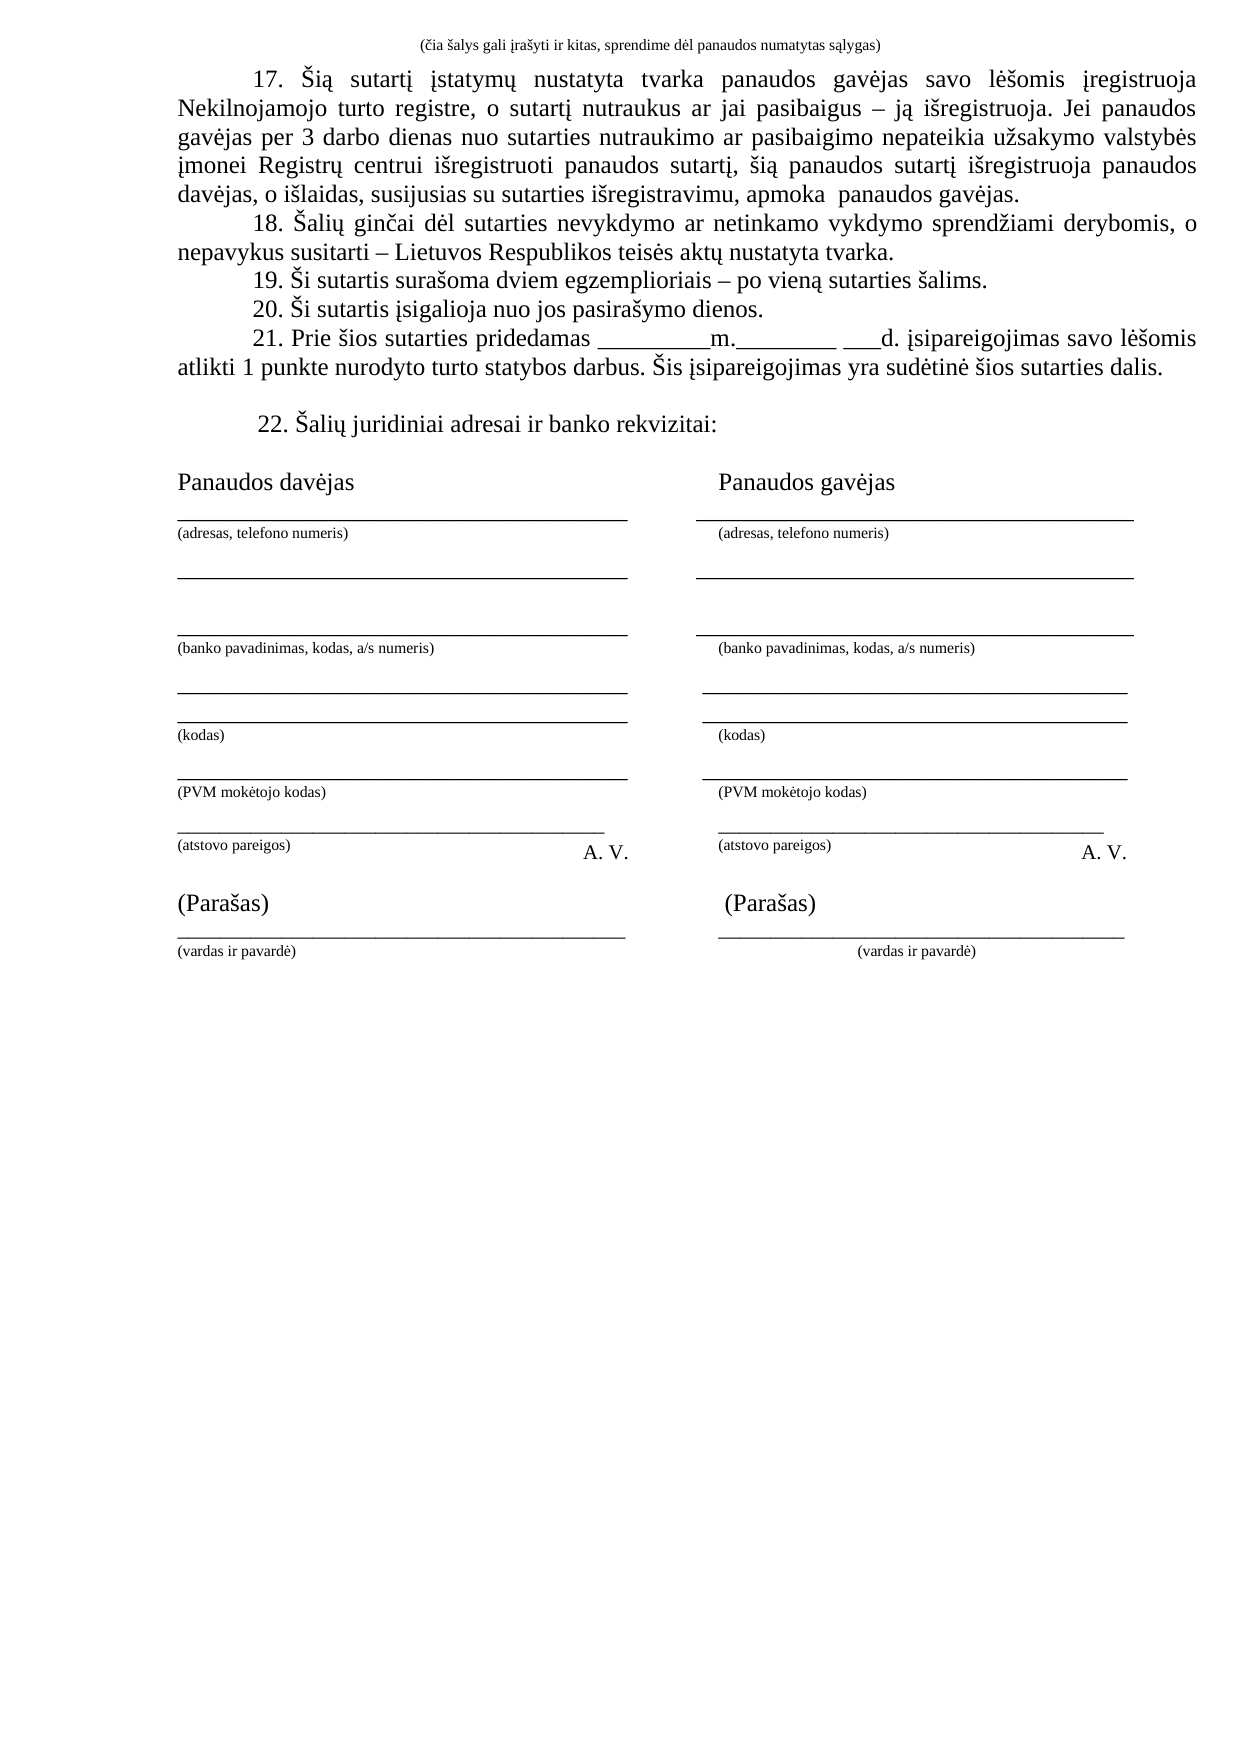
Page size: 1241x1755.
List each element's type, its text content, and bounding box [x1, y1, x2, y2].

text ____________________________________ ___________________________________ [177, 582, 1198, 639]
text ____________________________________ ___________________________________ (adresas, telefono numeris) (adresas, telefono numeris) [177, 495, 1198, 553]
text ____________________________________ ___________________________________ [177, 553, 1198, 582]
text ____________________________________ __________________________________ [177, 668, 1198, 697]
text 20. Ši sutartis įsigalioja nuo jos pasirašymo dienos. [177, 294, 1198, 323]
text (čia šalys gali įrašyti ir kitas, sprendime dėl panaudos numatytas sąlygas) [177, 35, 1198, 64]
text (Parašas) (Parašas) [177, 888, 1198, 917]
text 18. Šalių ginčai dėl sutarties nevykdymo ar netinkamo vykdymo sprendžiami derybomis, o nepavykus susitarti – Lietuvos Respublikos teisės aktų nustatyta tvarka. [177, 208, 1198, 265]
text 21. Prie šios sutarties pridedamas _________m.________ ___d. įsipareigojimas savo lėšomis atlikti 1 punkte nurodyto turto statybos darbus. Šis įsipareigojimas yra sudėtinė šios sutarties dalis. [177, 323, 1198, 380]
text 19. Ši sutartis surašoma dviem egzemplioriais – po vieną sutarties šalims. [177, 265, 1198, 294]
text Panaudos davėjas Panaudos gavėjas [177, 467, 1198, 495]
text 17. Šią sutartį įstatymų nustatyta tvarka panaudos gavėjas savo lėšomis įregistruoja Nekilnojamojo turto registre, o sutartį nutraukus ar jai pasibaigus – ją išregistruoja. Jei panaudos gavėjas per 3 darbo dienas nuo sutarties nutraukimo ar pasibaigimo nepateikia užsakymo valstybės įmonei Registrų centrui išregistruoti panaudos sutartį, šią panaudos sutartį išregistruoja panaudos davėjas, o išlaidas, susijusias su sutarties išregistravimu, apmoka panaudos gavėjas. [177, 64, 1198, 208]
text _________________________________________ _____________________________________ [177, 812, 1198, 836]
text (kodas) (kodas) [177, 725, 1198, 754]
text (vardas ir pavardė) (vardas ir pavardė) [177, 941, 1198, 970]
text 22. Šalių juridiniai adresai ir banko rekvizitai: [177, 409, 1198, 438]
text ____________________________________ __________________________________ [177, 754, 1198, 783]
text (atstovo pareigos) A. V. (atstovo pareigos) A. V. [177, 836, 1198, 864]
text ____________________________________ __________________________________ [177, 697, 1198, 725]
text (PVM mokėtojo kodas) (PVM mokėtojo kodas) [177, 783, 1198, 812]
text (banko pavadinimas, kodas, a/s numeris) (banko pavadinimas, kodas, a/s numeris) [177, 639, 1198, 668]
text ___________________________________________ _______________________________________ [177, 917, 1198, 941]
